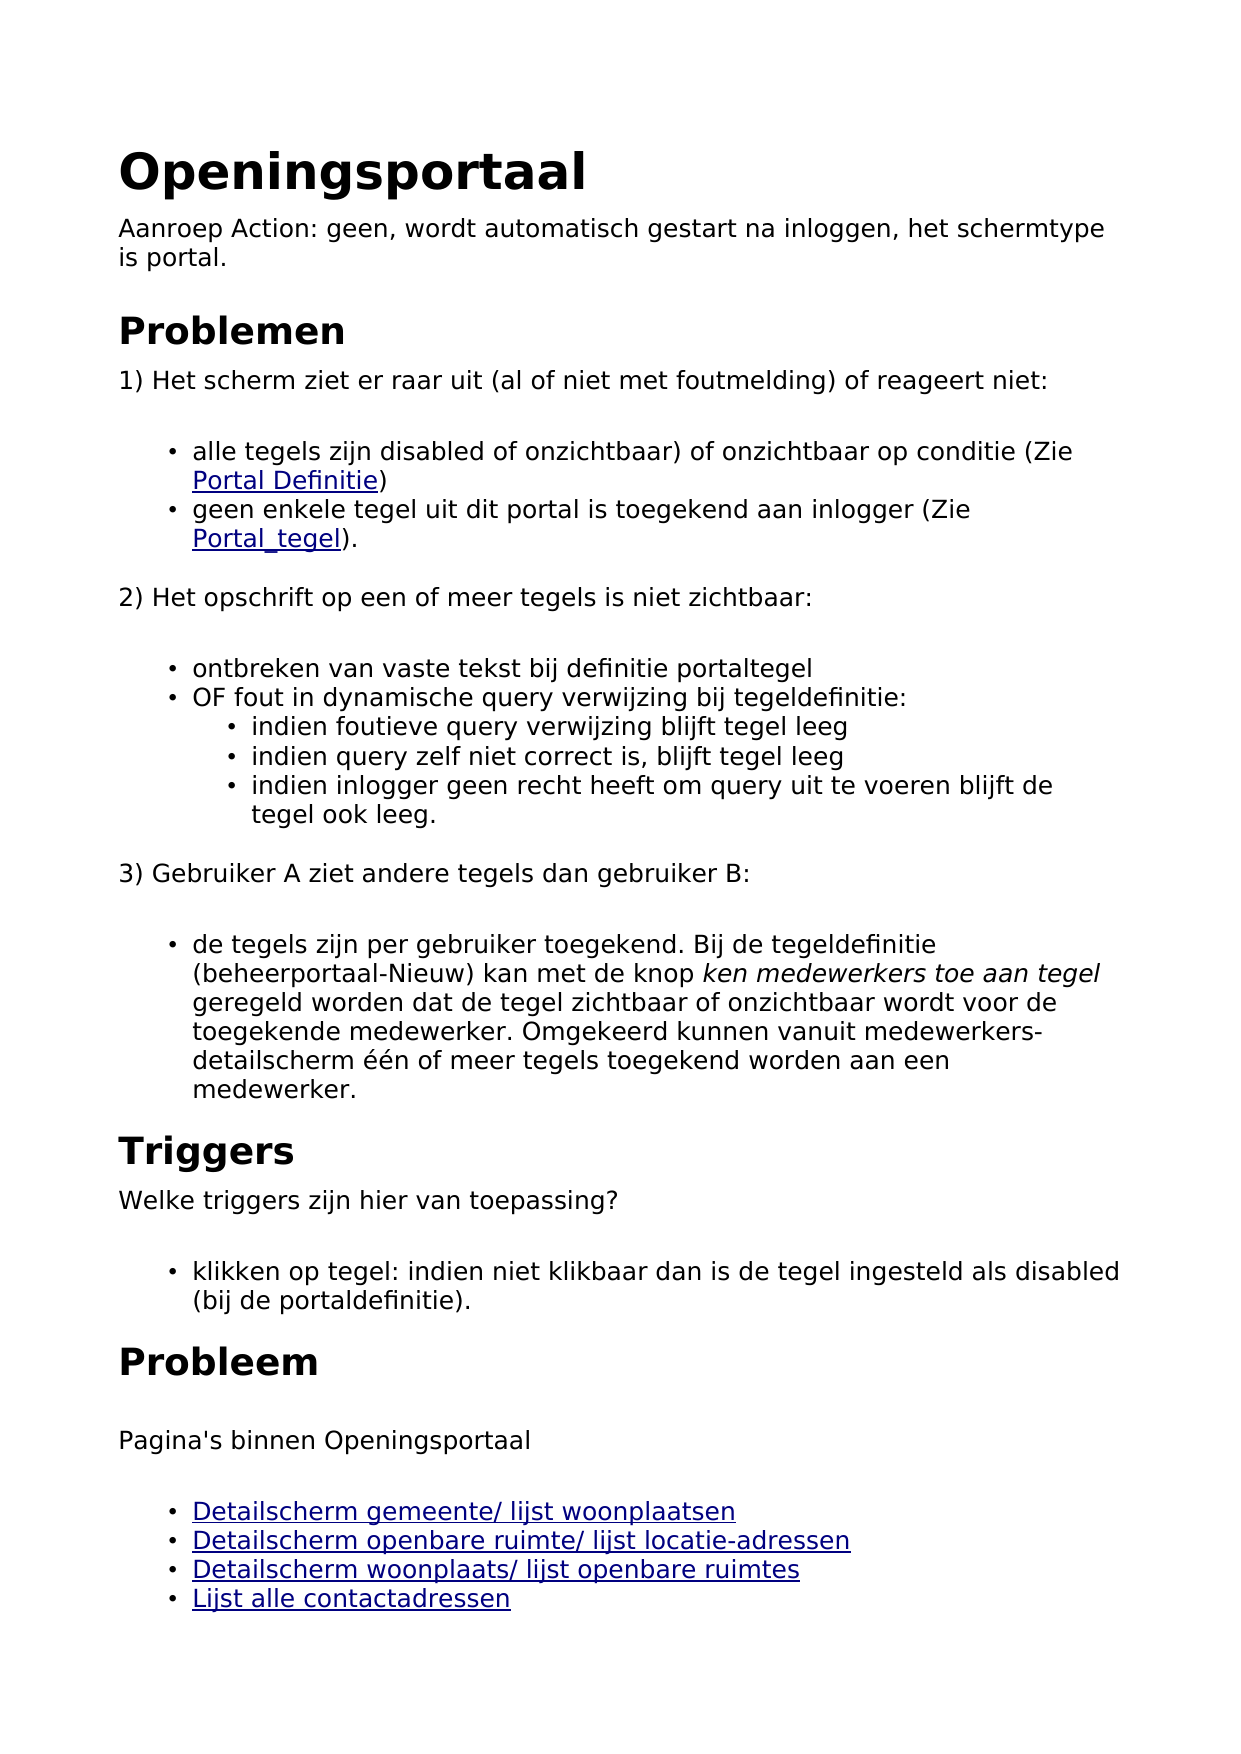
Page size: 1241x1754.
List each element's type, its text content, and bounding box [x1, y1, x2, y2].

list de tegels zijn per gebruiker toegekend. Bij de tegeldefinitie (beheerportaal-Nieuw) kan met de knop ken medewerkers toe aan tegel geregeld worden dat de tegel zichtbaar of onzichtbaar wordt voor de toegekende medewerker. Omgekeerd kunnen vanuit medewerkers-detailscherm één of meer tegels toegekend worden aan een medewerker. [177, 930, 1122, 1105]
text 3) Gebruiker A ziet andere tegels dan gebruiker B: [118, 859, 1122, 888]
subtitle Problemen [118, 310, 1122, 353]
list alle tegels zijn disabled of onzichtbaar) of onzichtbaar op conditie (Zie Portal Definitie) [177, 437, 1122, 495]
list klikken op tegel: indien niet klikbaar dan is de tegel ingesteld als disabled (bij de portaldefinitie). [177, 1257, 1122, 1316]
text 2) Het opschrift op een of meer tegels is niet zichtbaar: [118, 583, 1122, 612]
subtitle Probleem [118, 1341, 1122, 1384]
list indien foutieve query verwijzing blijft tegel leeg [236, 713, 1122, 742]
list ontbreken van vaste tekst bij definitie portaltegel [177, 654, 1122, 683]
text Aanroep Action: geen, wordt automatisch gestart na inloggen, het schermtype is portal. [118, 214, 1122, 272]
list Detailscherm openbare ruimte/ lijst locatie-adressen [177, 1526, 1122, 1555]
text Pagina's binnen Openingsportaal [118, 1397, 1122, 1455]
text 1) Het scherm ziet er raar uit (al of niet met foutmelding) of reageert niet: [118, 366, 1122, 395]
subtitle Openingsportaal [118, 143, 1122, 201]
list indien inlogger geen recht heeft om query uit te voeren blijft de tegel ook leeg. [236, 771, 1122, 829]
list OF fout in dynamische query verwijzing bij tegeldefinitie: [177, 683, 1122, 713]
list geen enkele tegel uit dit portal is toegekend aan inlogger (Zie Portal_tegel). [177, 495, 1122, 554]
list Detailscherm woonplaats/ lijst openbare ruimtes [177, 1555, 1122, 1584]
list Detailscherm gemeente/ lijst woonplaatsen [177, 1497, 1122, 1526]
list indien query zelf niet correct is, blijft tegel leeg [236, 742, 1122, 771]
list Lijst alle contactadressen [177, 1584, 1122, 1614]
subtitle Triggers [118, 1130, 1122, 1173]
text Welke triggers zijn hier van toepassing? [118, 1186, 1122, 1215]
